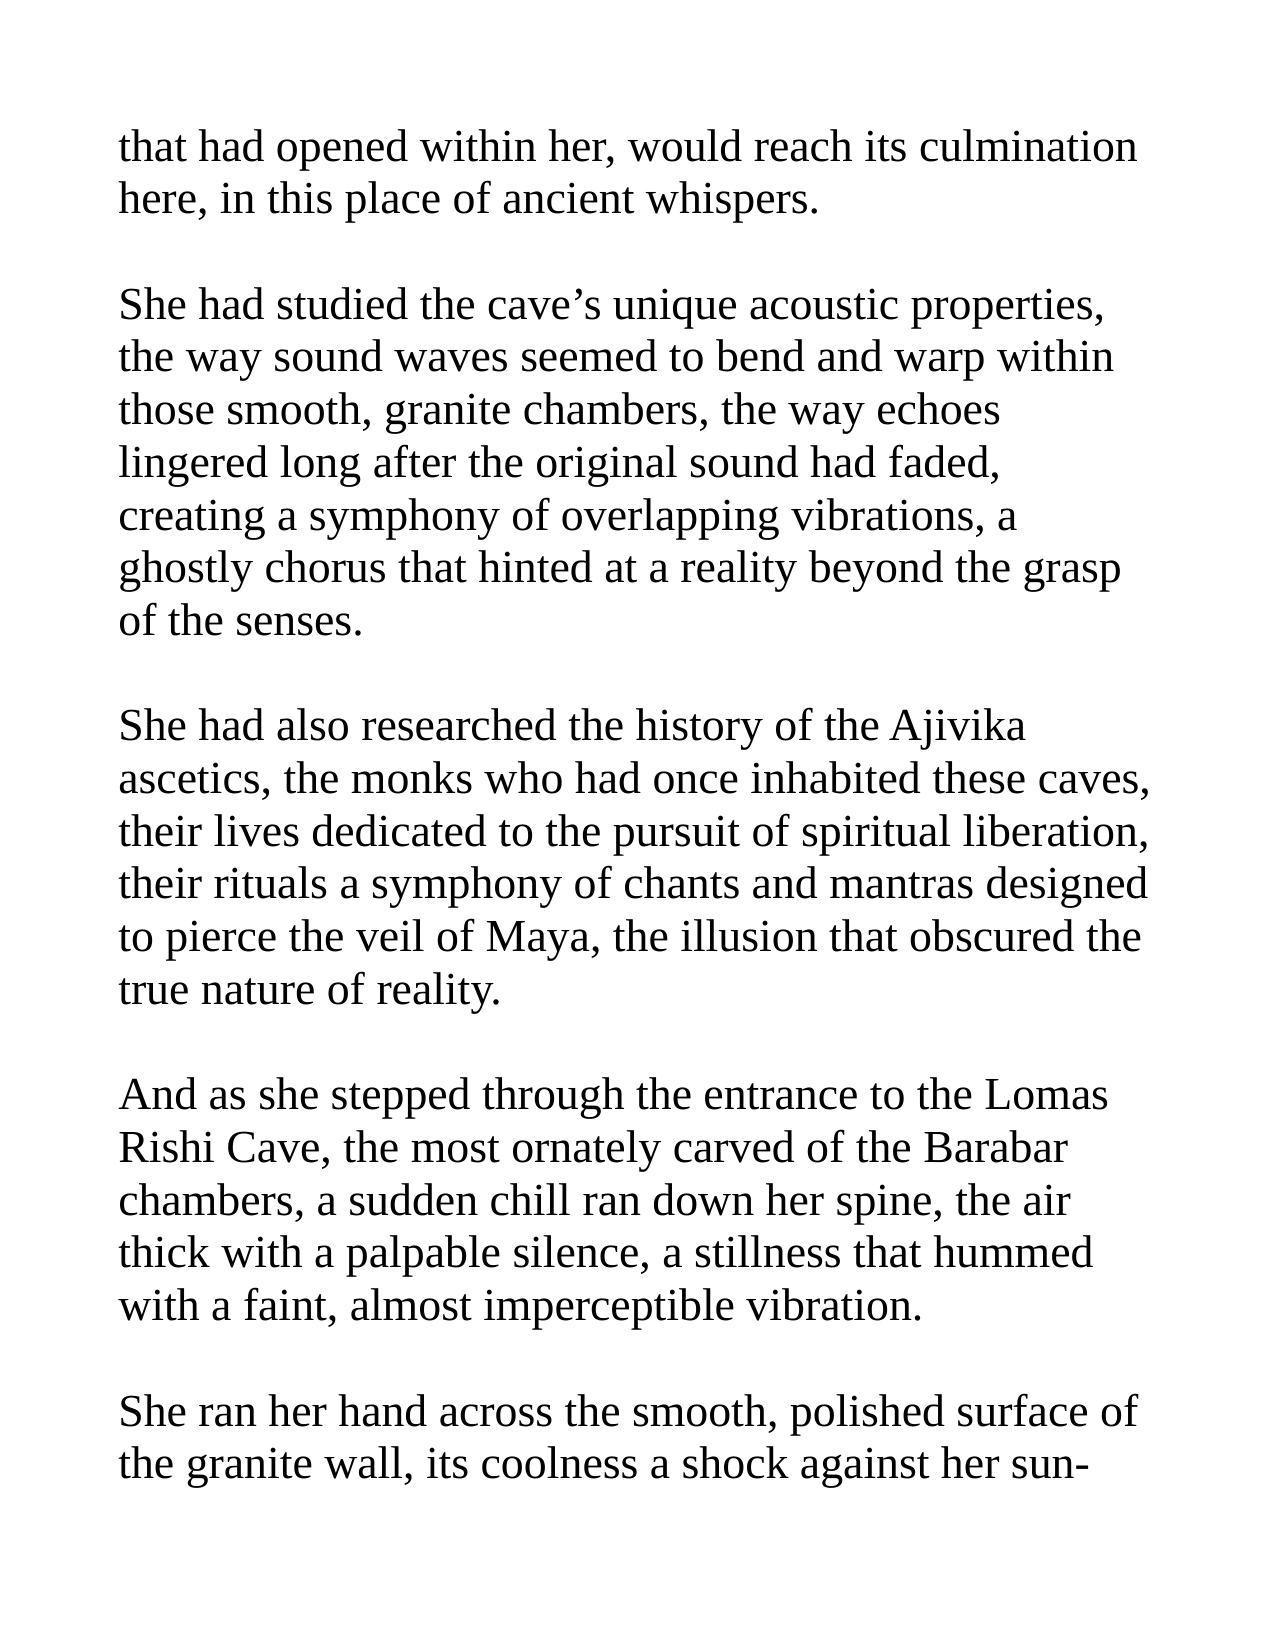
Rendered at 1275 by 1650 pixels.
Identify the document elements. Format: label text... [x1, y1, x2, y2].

text that had opened within her, would reach its culmination here, in this place of ancient whispers. [118, 118, 1157, 223]
text She had also researched the history of the Ajivika ascetics, the monks who had once inhabited these caves, their lives dedicated to the pursuit of spiritual liberation, their rituals a symphony of chants and mantras designed to pierce the veil of Maya, the illusion that obscured the true nature of reality. [118, 698, 1157, 1014]
text She ran her hand across the smooth, polished surface of the granite wall, its coolness a shock against her sun- [118, 1383, 1157, 1488]
text She had studied the cave’s unique acoustic properties, the way sound waves seemed to bend and warp within those smooth, granite chambers, the way echoes lingered long after the original sound had faded, creating a symphony of overlapping vibrations, a ghostly chorus that hinted at a reality beyond the grasp of the senses. [118, 276, 1157, 645]
text And as she stepped through the entrance to the Lomas Rishi Cave, the most ornately carved of the Barabar chambers, a sudden chill ran down her spine, the air thick with a palpable silence, a stillness that hummed with a faint, almost imperceptible vibration. [118, 1067, 1157, 1330]
